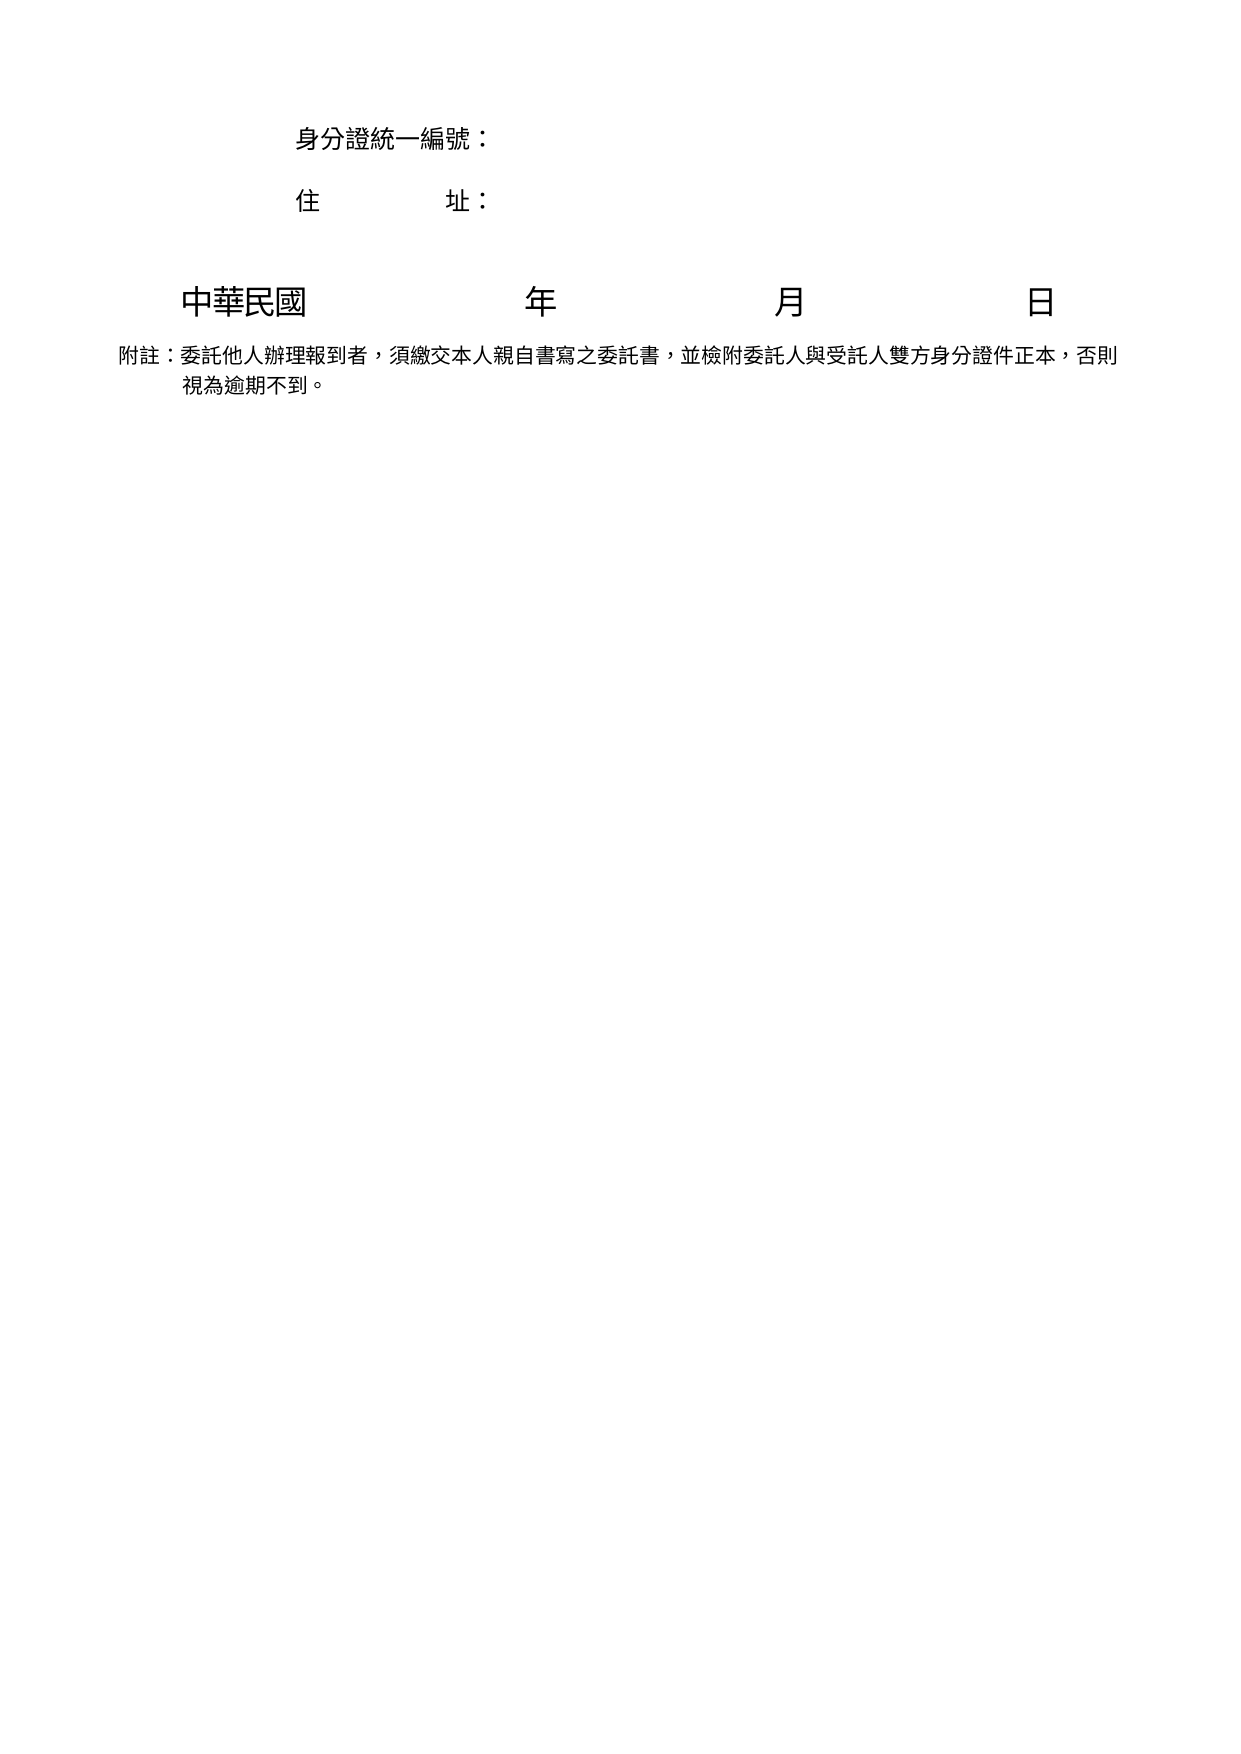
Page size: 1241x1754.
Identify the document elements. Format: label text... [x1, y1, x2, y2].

table_cell [522, 96, 957, 158]
table_cell [522, 158, 957, 221]
table_cell 身分證統一編號： [284, 96, 522, 158]
table_cell 住 址： [284, 158, 522, 221]
text 附註：委託他人辦理報到者，須繳交本人親自書寫之委託書，並檢附委託人與受託人雙方身分證件正本，否則視為逾期不到。 [118, 339, 1122, 400]
text 中華民國 年 月 日 [118, 258, 1122, 321]
